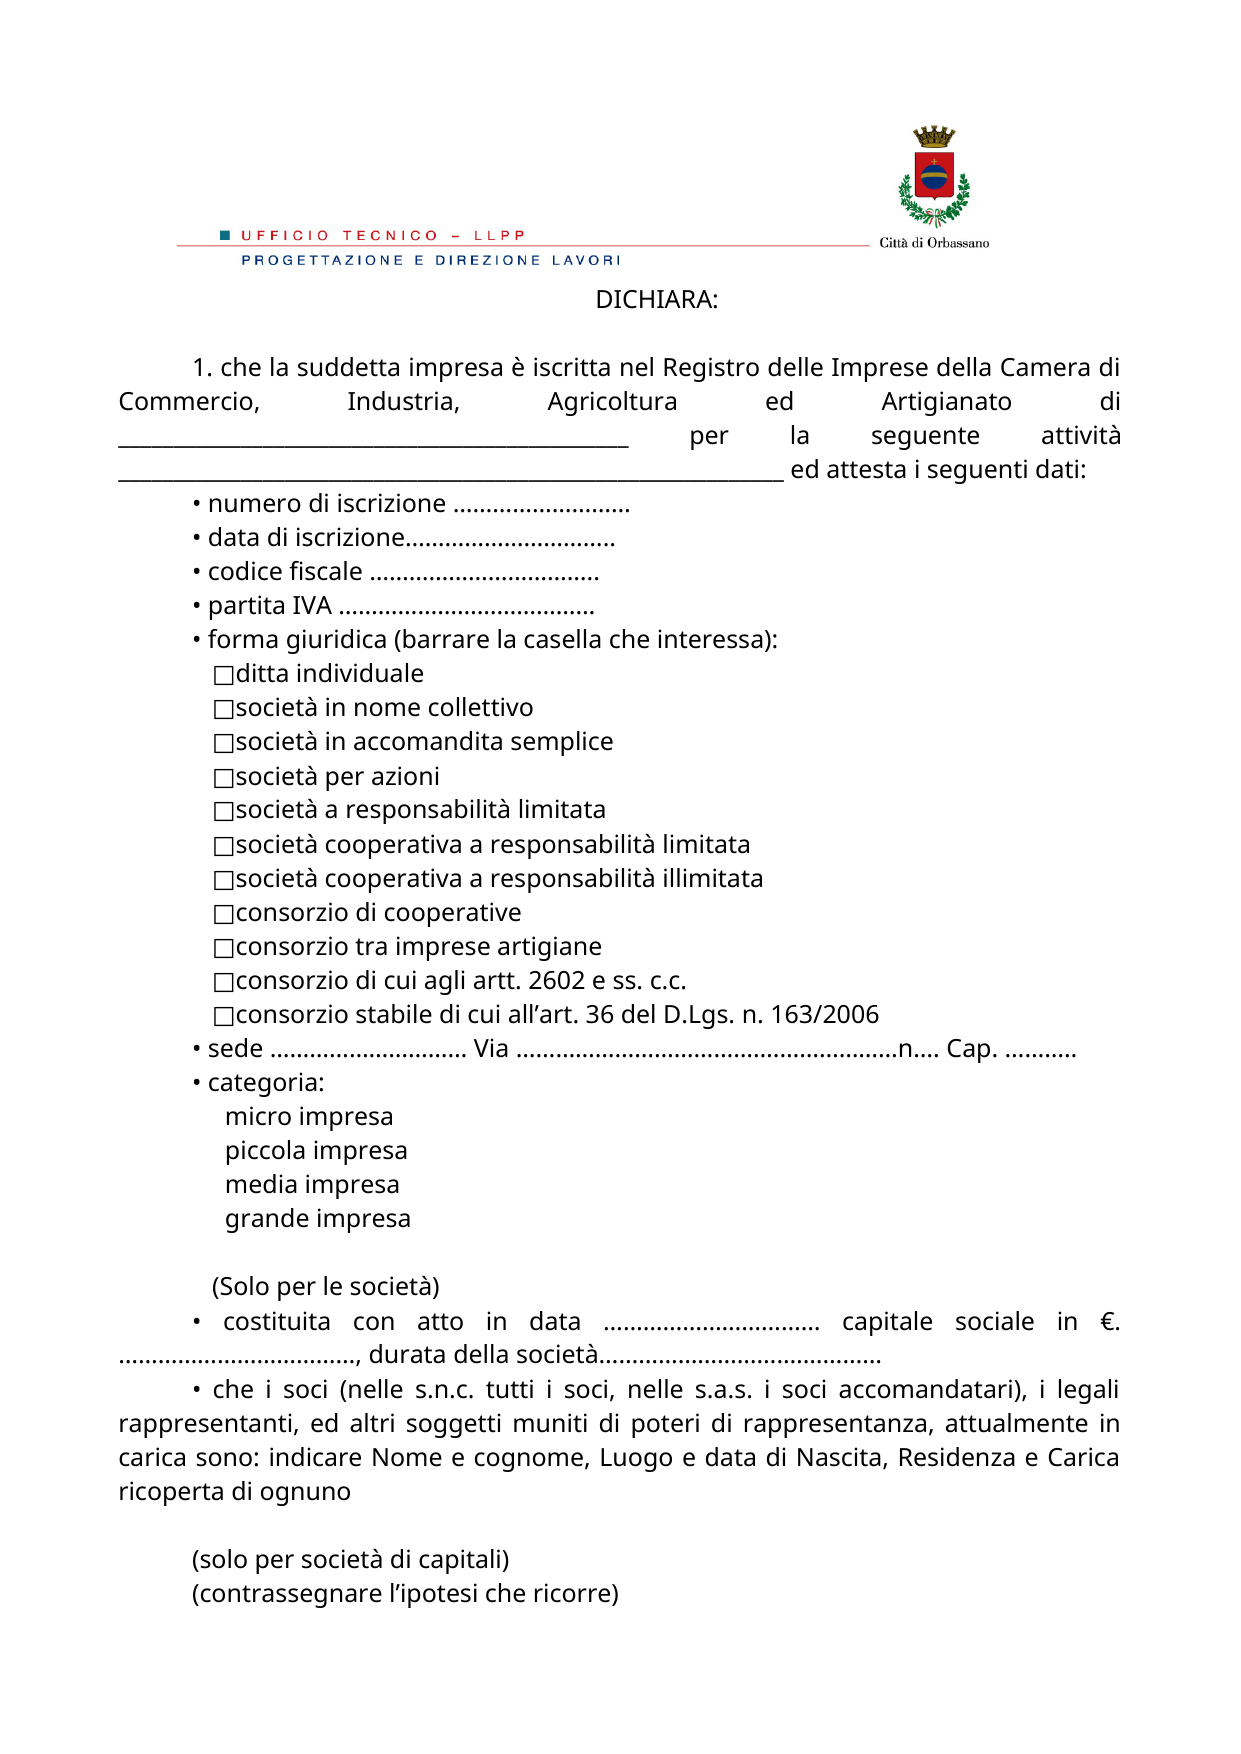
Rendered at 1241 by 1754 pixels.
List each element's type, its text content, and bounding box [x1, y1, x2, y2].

text grande impresa [118, 1201, 1122, 1235]
text □società a responsabilità limitata [212, 792, 1122, 826]
text (contrassegnare l’ipotesi che ricorre) [118, 1576, 1122, 1610]
text □consorzio tra imprese artigiane [212, 928, 1122, 962]
text • costituita con atto in data …………………………… capitale sociale in €. ………………………………, durata della società……………………….…………… [118, 1303, 1122, 1371]
text □società cooperativa a responsabilità limitata [212, 826, 1122, 860]
text • codice fiscale …………………………….. [118, 554, 1122, 588]
text □consorzio di cui agli artt. 2602 e ss. c.c. [212, 962, 1122, 997]
text □ditta individuale [212, 656, 1122, 690]
picture [134, 84, 1033, 273]
text □società cooperativa a responsabilità illimitata [212, 860, 1122, 894]
text • categoria: [118, 1065, 1122, 1099]
text • numero di iscrizione ……………………… [118, 486, 1122, 520]
text piccola impresa [118, 1133, 1122, 1167]
text • data di iscrizione………………………….. [118, 520, 1122, 554]
text □consorzio stabile di cui all’art. 36 del D.Lgs. n. 163/2006 [212, 997, 1122, 1031]
text 1. che la suddetta impresa è iscritta nel Registro delle Imprese della Camera di Commercio, Industria, Agricoltura ed Artigianato di ______________________________________________ per la seguente attività ____________________________________________________________ ed attesta i seguenti dati: [118, 349, 1122, 486]
text □società in nome collettivo [212, 690, 1122, 724]
text media impresa [118, 1167, 1122, 1201]
text (solo per società di capitali) [118, 1542, 1122, 1576]
text • sede ………………………… Via ………………………………….………………n…. Cap. ……….. [118, 1031, 1122, 1065]
text DICHIARA: [118, 281, 1122, 315]
text □società in accomandita semplice [212, 724, 1122, 758]
text • che i soci (nelle s.n.c. tutti i soci, nelle s.a.s. i soci accomandatari), i legali rappresentanti, ed altri soggetti muniti di poteri di rappresentanza, attualmente in carica sono: indicare Nome e cognome, Luogo e data di Nascita, Residenza e Carica ricoperta di ognuno [118, 1371, 1122, 1507]
text □società per azioni [212, 758, 1122, 792]
text • partita IVA ………………………………… [118, 588, 1122, 622]
text □consorzio di cooperative [212, 894, 1122, 928]
text • forma giuridica (barrare la casella che interessa): [192, 622, 1122, 656]
text (Solo per le società) [118, 1269, 1122, 1303]
text micro impresa [118, 1099, 1122, 1133]
